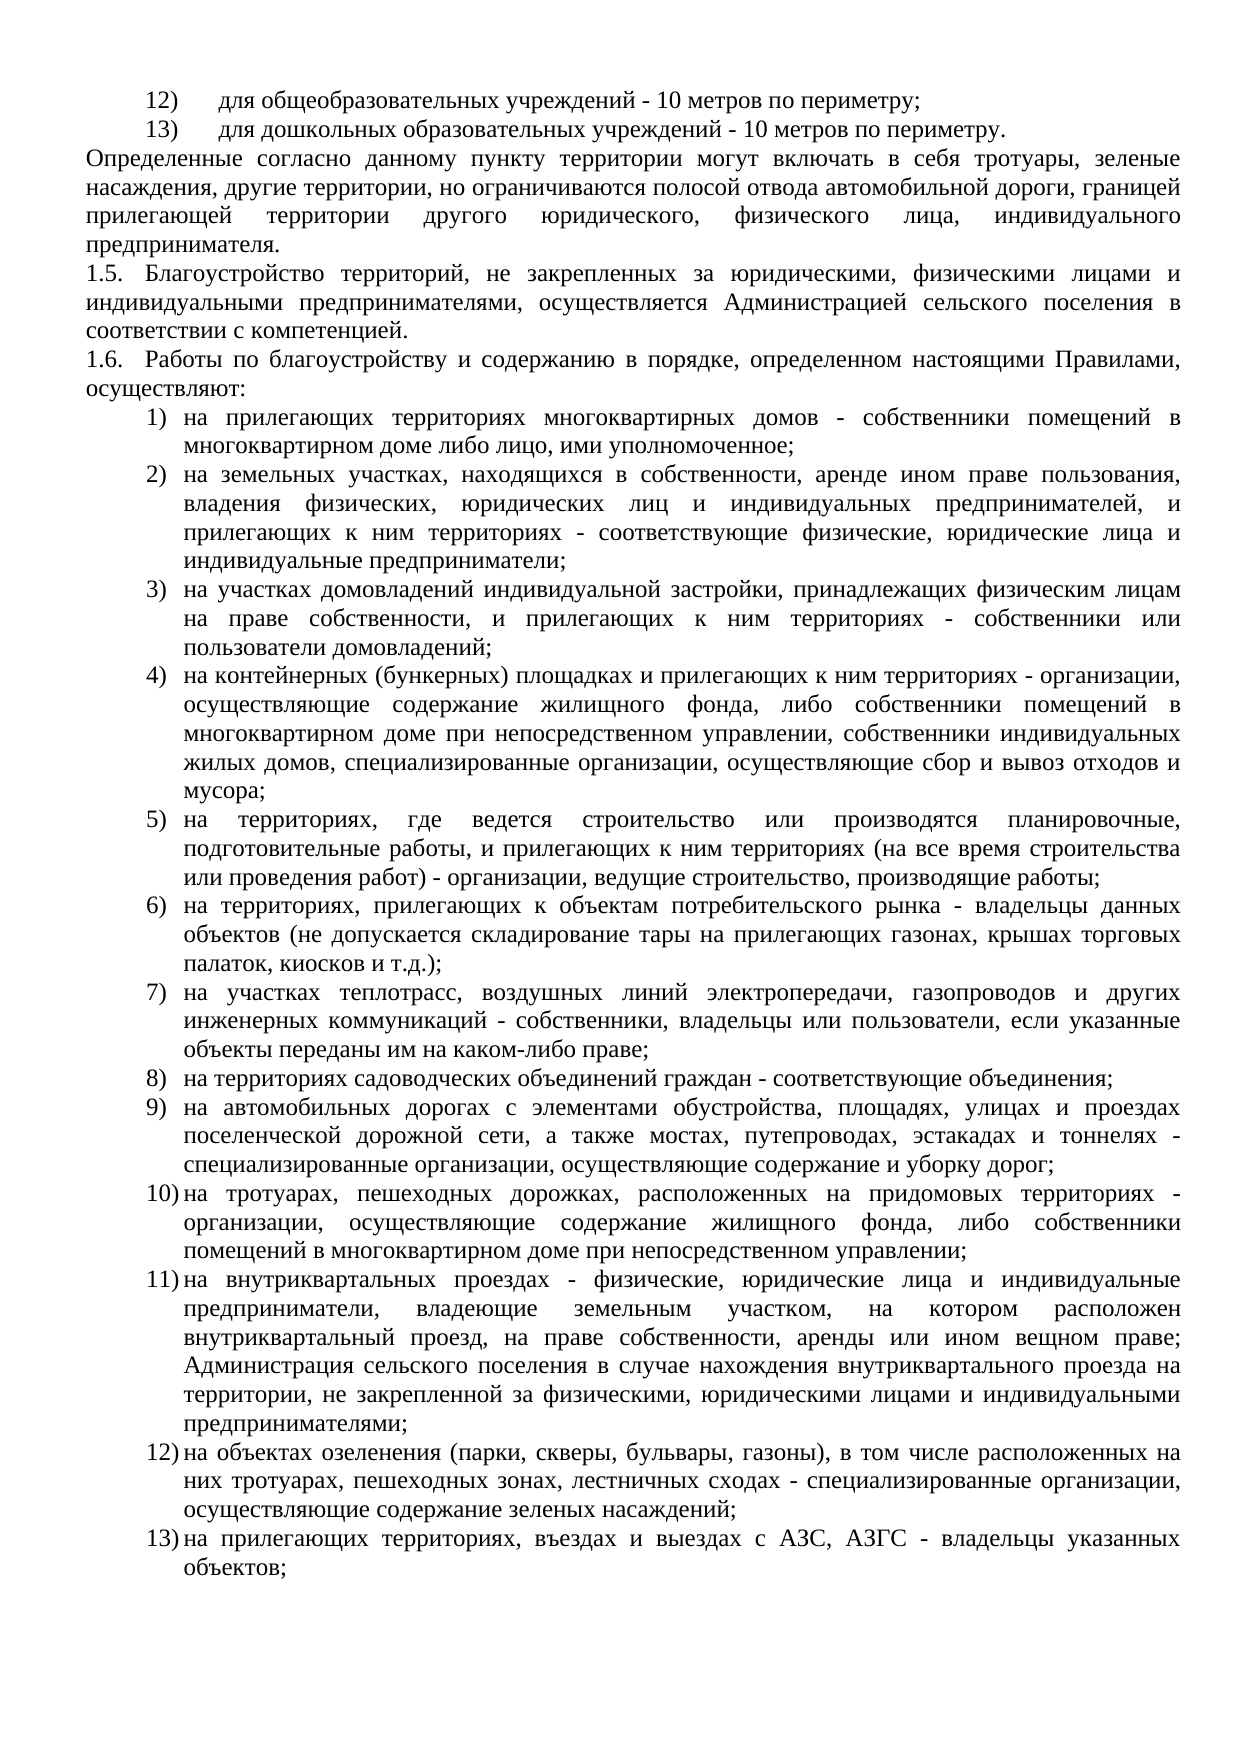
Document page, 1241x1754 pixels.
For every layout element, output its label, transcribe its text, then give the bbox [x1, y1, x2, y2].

list на тротуарах, пешеходных дорожках, расположенных на придомовых территориях - организации, осуществляющие содержание жилищного фонда, либо собственники помещений в многоквартирном доме при непосредственном управлении; [146, 1178, 1182, 1264]
list на прилегающих территориях, въездах и выездах с АЗС, АЗГС - владельцы указанных объектов; [146, 1523, 1182, 1581]
list Благоустройство территорий, не закрепленных за юридическими, физическими лицами и индивидуальными предпринимателями, осуществляется Администрацией сельского поселения в соответствии с компетенцией. [86, 258, 1182, 344]
list на участках домовладений индивидуальной застройки, принадлежащих физическим лицам на праве собственности, и прилегающих к ним территориях - собственники или пользователи домовладений; [146, 574, 1182, 661]
list на внутриквартальных проездах - физические, юридические лица и индивидуальные предприниматели, владеющие земельным участком, на котором расположен внутриквартальный проезд, на праве собственности, аренды или ином вещном праве; Администрация сельского поселения в случае нахождения внутриквартального проезда на территории, не закрепленной за физическими, юридическими лицами и индивидуальными предпринимателями; [146, 1264, 1182, 1437]
list на прилегающих территориях многоквартирных домов - собственники помещений в многоквартирном доме либо лицо, ими уполномоченное; [146, 402, 1182, 459]
list на территориях, где ведется строительство или производятся планировочные, подготовительные работы, и прилегающих к ним территориях (на все время строительства или проведения работ) - организации, ведущие строительство, производящие работы; [146, 804, 1182, 891]
text Определенные согласно данному пункту территории могут включать в себя тротуары, зеленые насаждения, другие территории, но ограничиваются полосой отвода автомобильной дороги, границей прилегающей территории другого юридического, физического лица, индивидуального предпринимателя. [86, 143, 1182, 258]
list Работы по благоустройству и содержанию в порядке, определенном настоящими Правилами, осуществляют: [86, 344, 1182, 402]
list на автомобильных дорогах с элементами обустройства, площадях, улицах и проездах поселенческой дорожной сети, а также мостах, путепроводах, эстакадах и тоннелях - специализированные организации, осуществляющие содержание и уборку дорог; [146, 1092, 1182, 1178]
list для общеобразовательных учреждений - 10 метров по периметру; [145, 86, 1182, 114]
list для дошкольных образовательных учреждений - 10 метров по периметру. [145, 114, 1182, 143]
list на участках теплотрасс, воздушных линий электропередачи, газопроводов и других инженерных коммуникаций - собственники, владельцы или пользователи, если указанные объекты переданы им на каком-либо праве; [146, 977, 1182, 1063]
list на объектах озеленения (парки, скверы, бульвары, газоны), в том числе расположенных на них тротуарах, пешеходных зонах, лестничных сходах - специализированные организации, осуществляющие содержание зеленых насаждений; [146, 1437, 1182, 1523]
list на территориях садоводческих объединений граждан - соответствующие объединения; [146, 1063, 1182, 1092]
list на территориях, прилегающих к объектам потребительского рынка - владельцы данных объектов (не допускается складирование тары на прилегающих газонах, крышах торговых палаток, киосков и т.д.); [146, 891, 1182, 977]
list на контейнерных (бункерных) площадках и прилегающих к ним территориях - организации, осуществляющие содержание жилищного фонда, либо собственники помещений в многоквартирном доме при непосредственном управлении, собственники индивидуальных жилых домов, специализированные организации, осуществляющие сбор и вывоз отходов и мусора; [146, 661, 1182, 804]
list на земельных участках, находящихся в собственности, аренде ином праве пользования, владения физических, юридических лиц и индивидуальных предпринимателей, и прилегающих к ним территориях - соответствующие физические, юридические лица и индивидуальные предприниматели; [146, 459, 1182, 574]
